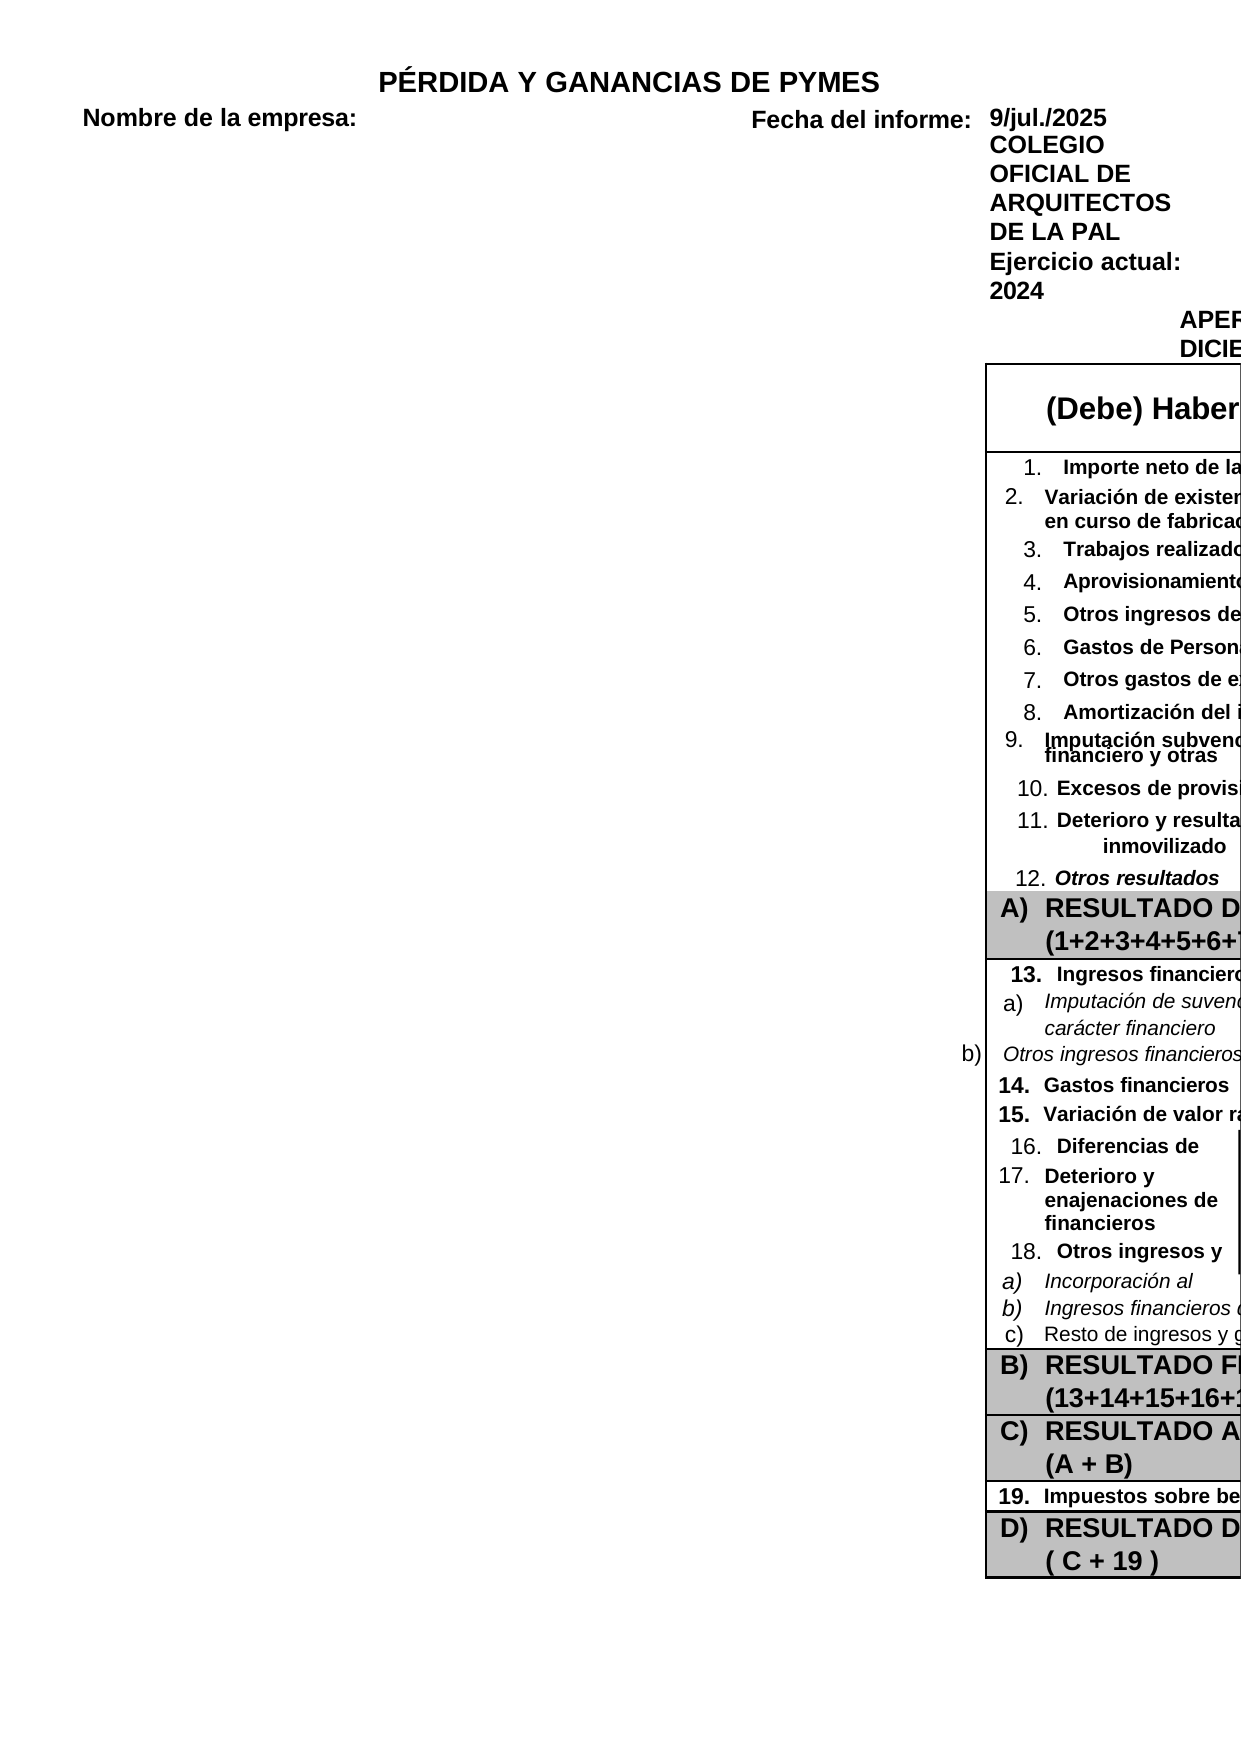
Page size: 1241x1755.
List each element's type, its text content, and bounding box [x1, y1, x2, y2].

text 9/jul./2025 [989, 103, 1182, 132]
text COLEGIO OFICIAL DE ARQUITECTOS DE LA PAL Ejercicio actual: 2024 [989, 132, 1182, 305]
table_cell 15. Variación de valor razonable en instrumentos financieros [987, 1099, 1240, 1132]
table_cell Ingresos financieros Imputación de suvenciones, donaciones y legados de carácter financiero Otros ingresos financieros 14. Gastos financieros [987, 960, 1240, 1099]
text Nombre de la empresa: Fecha del informe: [82, 104, 973, 135]
table_cell D) RESULTADO DEL EJERCICIO ( C + 19 ) [987, 1513, 1240, 1576]
table_cell 19. Impuestos sobre beneficios [987, 1482, 1240, 1510]
table_cell c) Resto de ingresos y gastos [987, 1322, 1240, 1348]
table_cell A) RESULTADO DE EXPLOTACIÓN (1+2+3+4+5+6+7+8+9+10+11+12) [987, 891, 1240, 958]
text APERTURA  Período  DICIEMBRE [1179, 305, 1241, 363]
table_cell C) RESULTADO ANTES DE IMPUESTOS (A + B) [987, 1416, 1240, 1480]
table_header (Debe) Haber [987, 365, 1240, 451]
table_cell Importe neto de la cifra de negocios Variación de existencias de productos terminados y en curso de fabricación Trabajos realizados por la empresa para su activo Aprovisionamientos Otros ingresos de explotación Gastos de Personal Otros gastos de explotación Amortización del inmovilizado Imputación subvenciones de inmovilizado no financiero y otras Excesos de provisiones Deterioro y resultado por enajenaciones inmovilizado Otros resultados [987, 453, 1240, 891]
text PÉRDIDA Y GANANCIAS DE PYMES [378, 64, 973, 98]
table_cell B) RESULTADO FINANCIERO (13+14+15+16+17+18) [987, 1350, 1240, 1414]
table_cell Diferencias de cambio Deterioro y resultado por enajenaciones de instrumentos financieros Otros ingresos y gastos de carácter financiero Incorporación al activo de gastos financieros Ingresos financieros derivados de convenios de acreedores [987, 1132, 1240, 1322]
